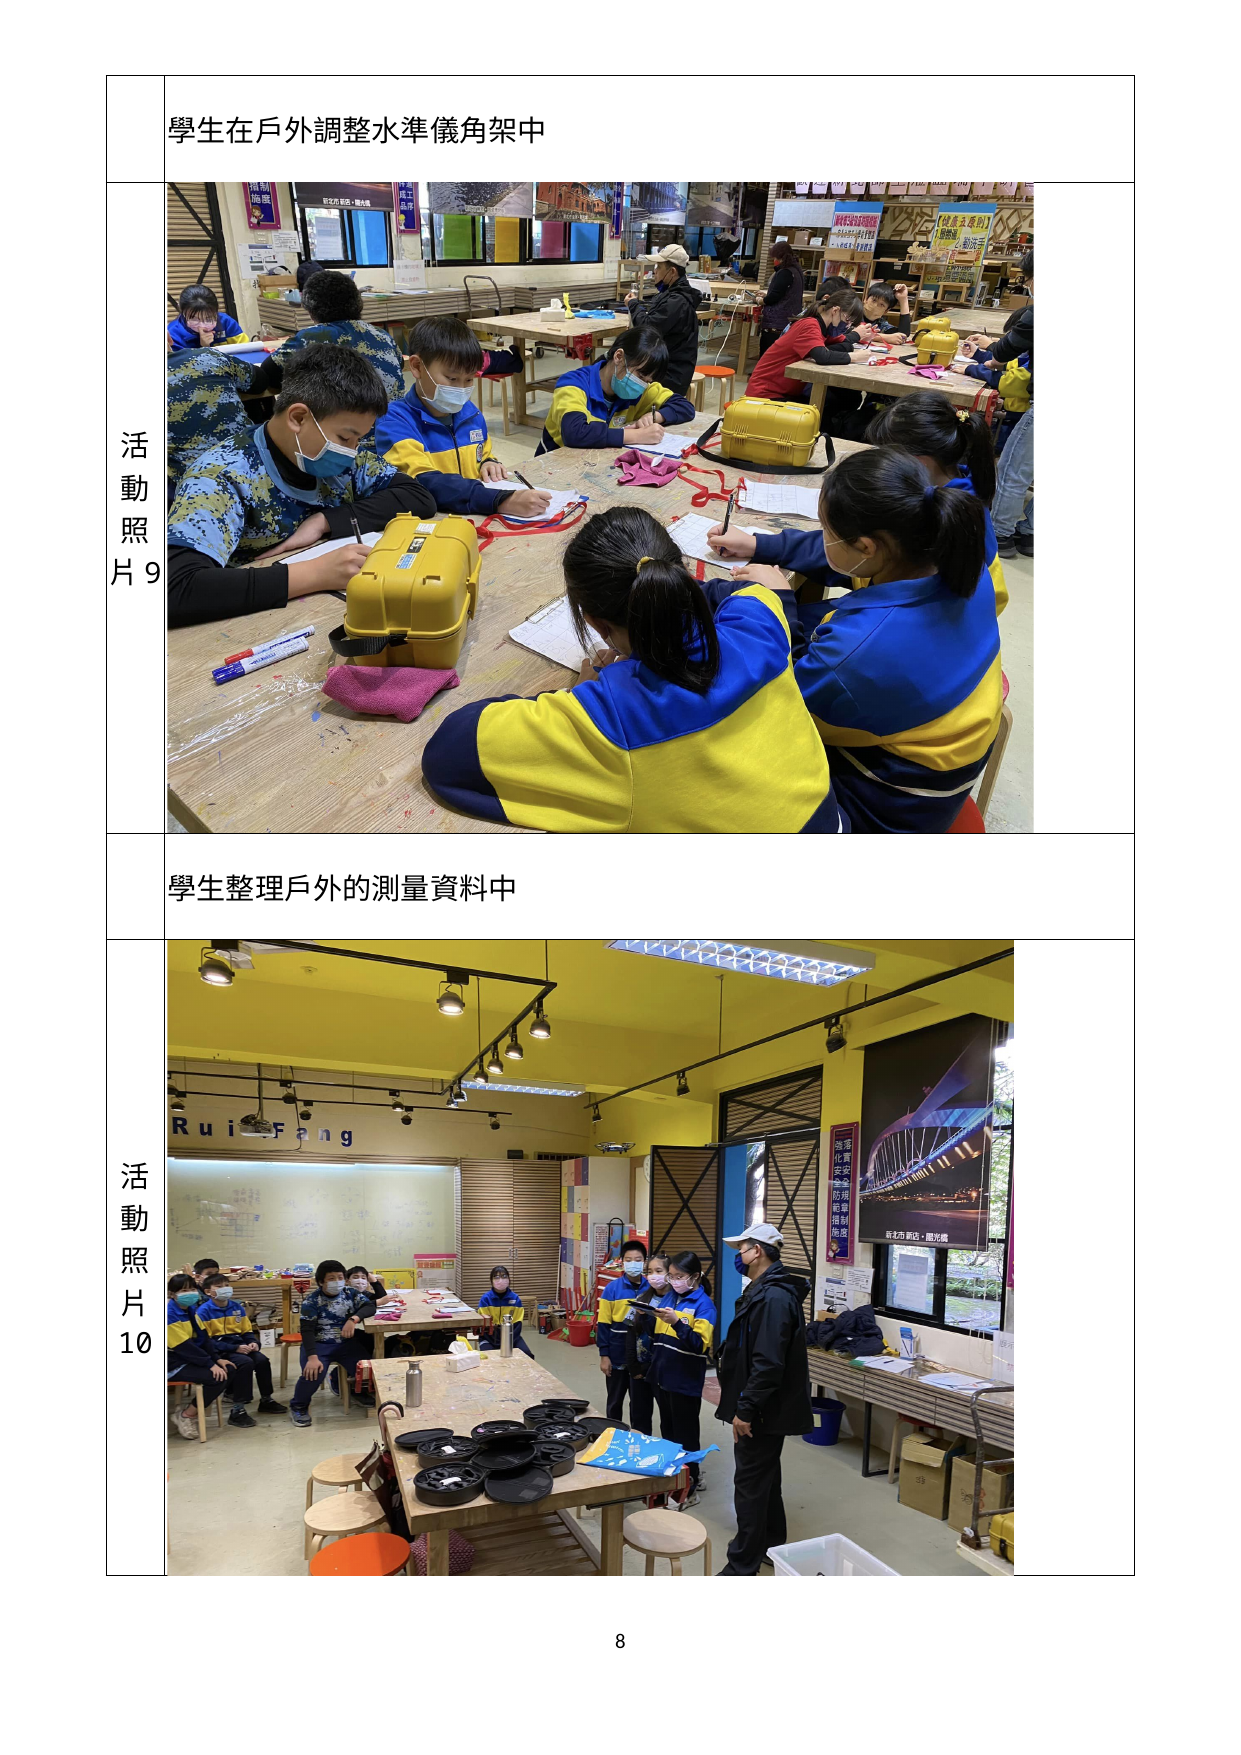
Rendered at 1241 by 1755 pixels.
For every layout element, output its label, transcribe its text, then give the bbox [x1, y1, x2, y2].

table_cell 活動照片10 [107, 940, 164, 1575]
table_cell [1014, 940, 1134, 1575]
table_cell 活動照片9 [107, 183, 164, 832]
table_cell 學生整理戶外的測量資料中 [165, 834, 1134, 939]
table_cell [1034, 183, 1134, 832]
table_cell [107, 834, 164, 939]
table_cell [107, 76, 164, 182]
table_cell 學生在戶外調整水準儀角架中 [165, 76, 1134, 182]
